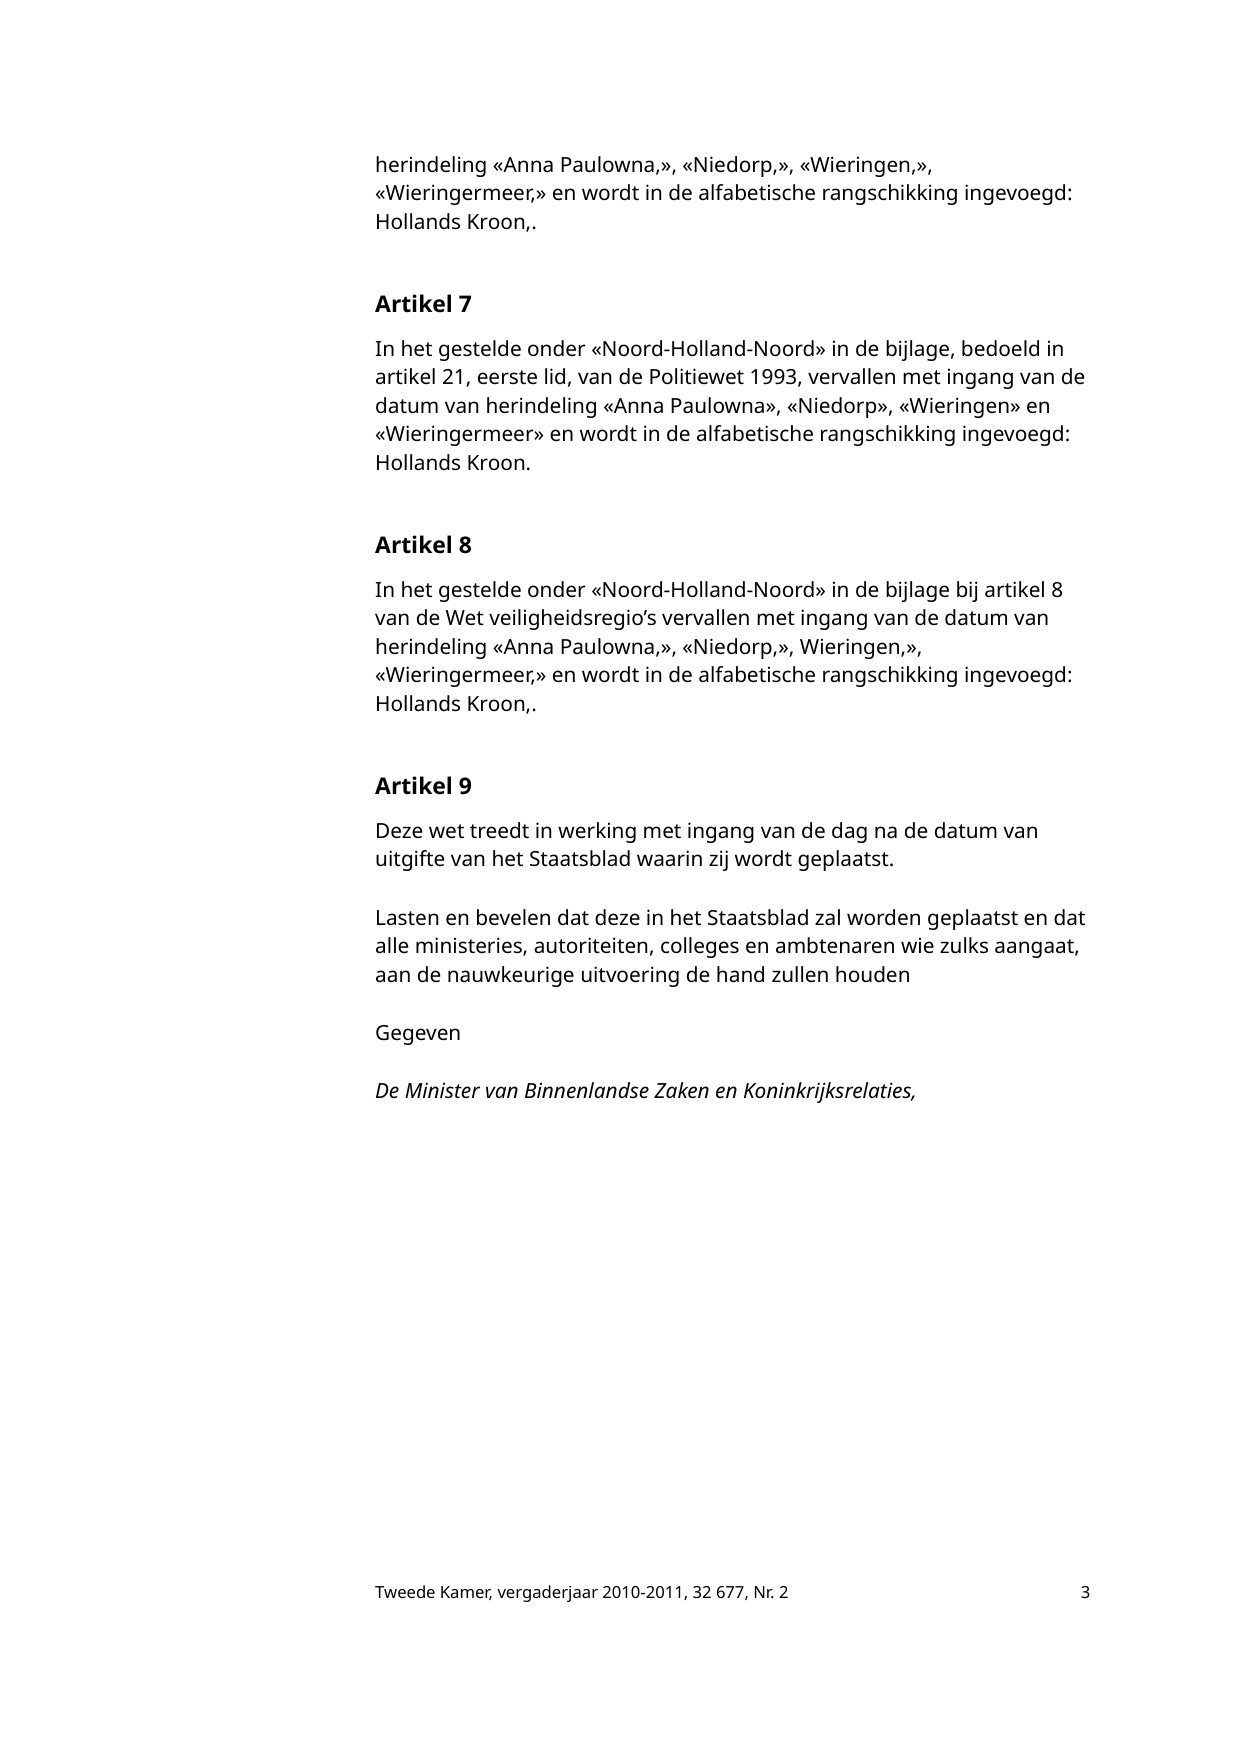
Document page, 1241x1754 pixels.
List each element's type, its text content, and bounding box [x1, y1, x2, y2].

text Deze wet treedt in werking met ingang van de dag na de datum van uitgifte van het Staatsblad waarin zij wordt geplaatst. [375, 816, 1090, 873]
subtitle Artikel 8 [375, 529, 1090, 560]
subtitle Artikel 7 [375, 288, 1090, 319]
subtitle Artikel 9 [375, 770, 1090, 801]
text Lasten en bevelen dat deze in het Staatsblad zal worden geplaatst en dat alle ministeries, autoriteiten, colleges en ambtenaren wie zulks aangaat, aan de nauwkeurige uitvoering de hand zullen houden [375, 903, 1090, 988]
text herindeling «Anna Paulowna,», «Niedorp,», «Wieringen,», «Wieringermeer,» en wordt in de alfabetische rangschikking ingevoegd: Hollands Kroon,. [375, 150, 1090, 235]
text In het gestelde onder «Noord-Holland-Noord» in de bijlage bij artikel 8 van de Wet veiligheidsregio’s vervallen met ingang van de datum van herindeling «Anna Paulowna,», «Niedorp,», Wieringen,», «Wieringermeer,» en wordt in de alfabetische rangschikking ingevoegd: Hollands Kroon,. [375, 575, 1090, 717]
text Gegeven [375, 1018, 1090, 1047]
text In het gestelde onder «Noord-Holland-Noord» in de bijlage, bedoeld in artikel 21, eerste lid, van de Politiewet 1993, vervallen met ingang van de datum van herindeling «Anna Paulowna», «Niedorp», «Wieringen» en «Wieringermeer» en wordt in de alfabetische rangschikking ingevoegd: Hollands Kroon. [375, 334, 1090, 476]
text De Minister van Binnenlandse Zaken en Koninkrijksrelaties, [375, 1077, 1090, 1105]
